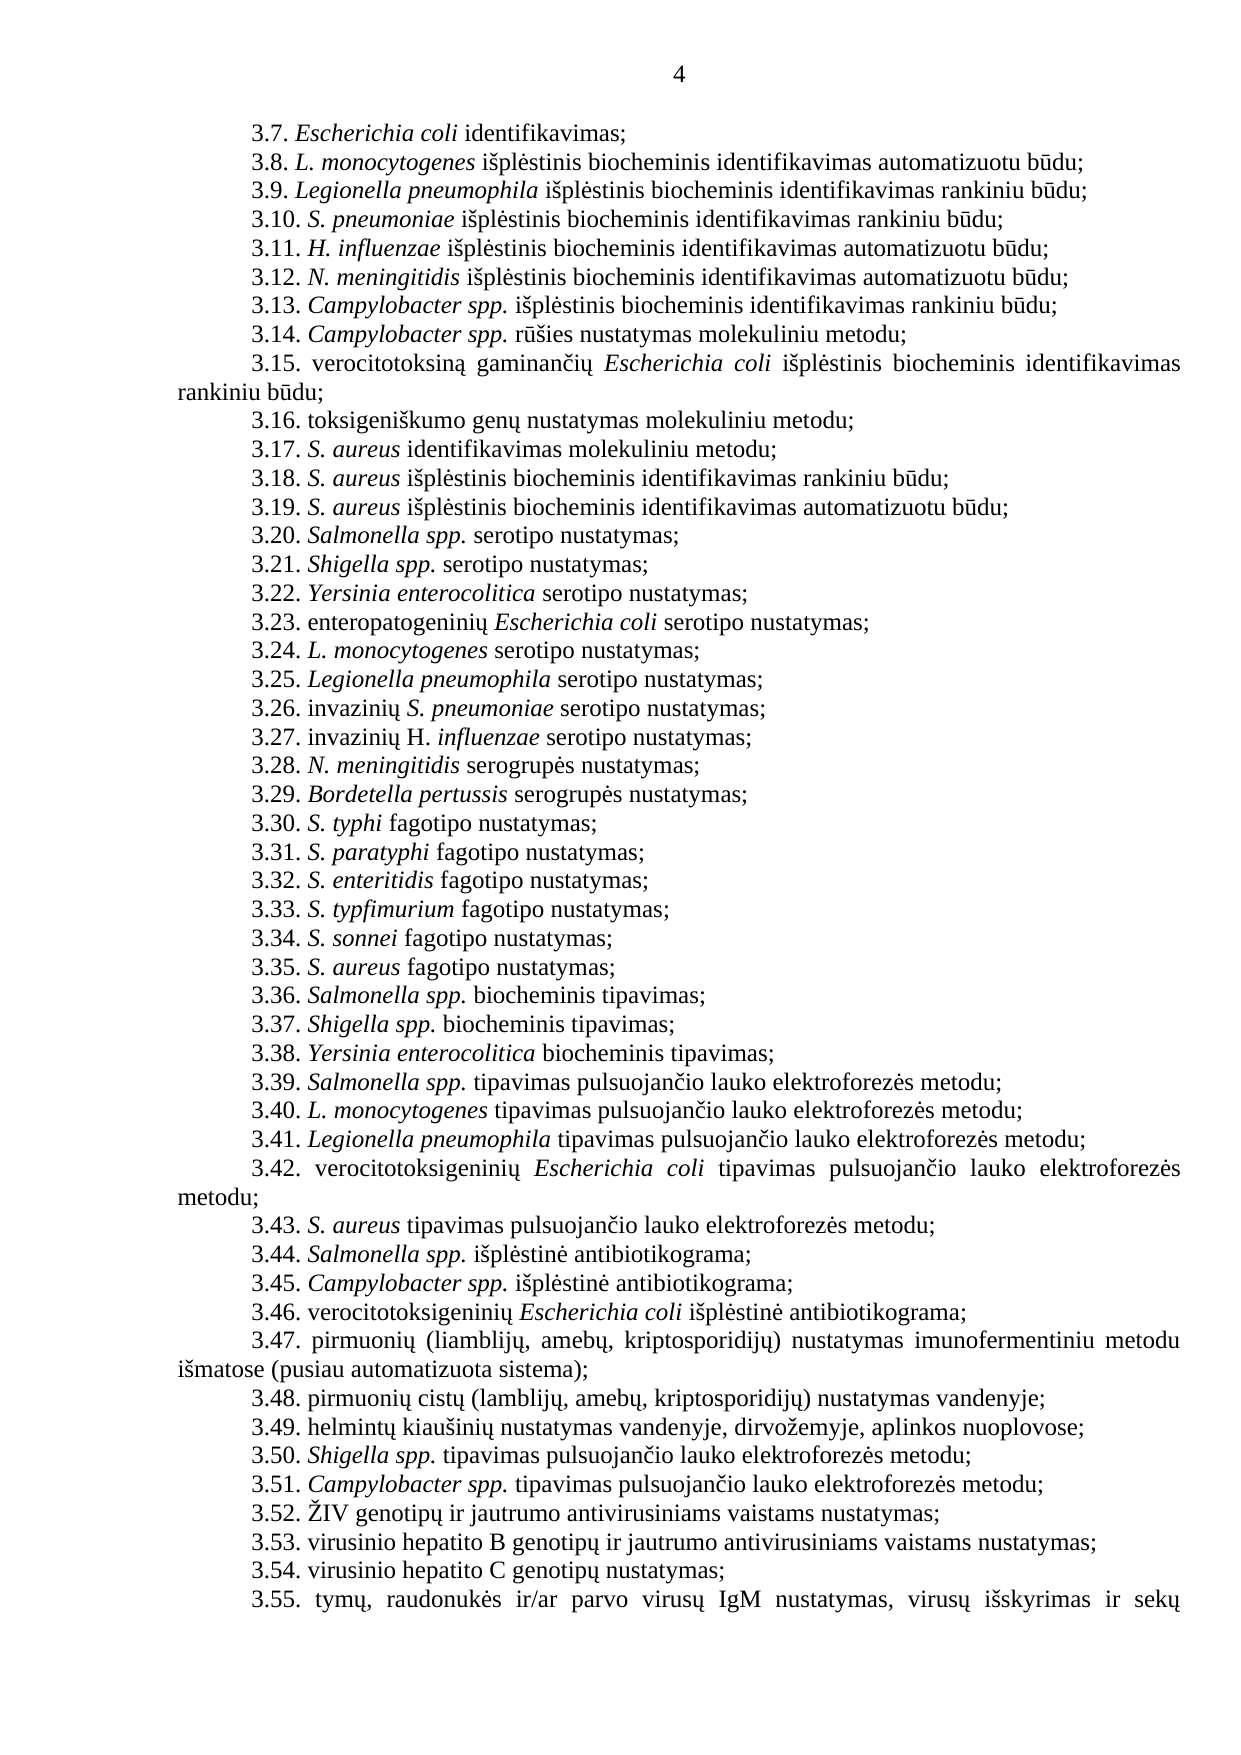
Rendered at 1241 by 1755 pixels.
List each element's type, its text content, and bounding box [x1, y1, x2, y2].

text 3.29. Bordetella pertussis serogrupės nustatymas; [177, 779, 1181, 808]
text 3.30. S. typhi fagotipo nustatymas; [177, 808, 1181, 837]
text 3.16. toksigeniškumo genų nustatymas molekuliniu metodu; [177, 406, 1181, 434]
text 3.12. N. meningitidis išplėstinis biocheminis identifikavimas automatizuotu būdu; [177, 262, 1181, 291]
text 3.23. enteropatogeninių Escherichia coli serotipo nustatymas; [177, 607, 1181, 636]
text 3.36. Salmonella spp. biocheminis tipavimas; [177, 981, 1181, 1009]
text 3.53. virusinio hepatito B genotipų ir jautrumo antivirusiniams vaistams nustatymas; [177, 1527, 1181, 1556]
text 3.37. Shigella spp. biocheminis tipavimas; [177, 1009, 1181, 1038]
text 3.18. S. aureus išplėstinis biocheminis identifikavimas rankiniu būdu; [177, 463, 1181, 492]
text 3.28. N. meningitidis serogrupės nustatymas; [177, 751, 1181, 779]
text 3.24. L. monocytogenes serotipo nustatymas; [177, 636, 1181, 664]
text 3.34. S. sonnei fagotipo nustatymas; [177, 923, 1181, 952]
text 3.27. invazinių H. influenzae serotipo nustatymas; [177, 722, 1181, 751]
text 3.10. S. pneumoniae išplėstinis biocheminis identifikavimas rankiniu būdu; [177, 204, 1181, 233]
text 3.31. S. paratyphi fagotipo nustatymas; [177, 837, 1181, 866]
text 3.25. Legionella pneumophila serotipo nustatymas; [177, 664, 1181, 693]
text 3.40. L. monocytogenes tipavimas pulsuojančio lauko elektroforezės metodu; [177, 1096, 1181, 1124]
text 3.20. Salmonella spp. serotipo nustatymas; [177, 521, 1181, 549]
text 3.11. H. influenzae išplėstinis biocheminis identifikavimas automatizuotu būdu; [177, 233, 1181, 262]
text 3.15. verocitotoksiną gaminančių Escherichia coli išplėstinis biocheminis identifikavimas rankiniu būdu; [177, 348, 1181, 406]
text 3.22. Yersinia enterocolitica serotipo nustatymas; [177, 578, 1181, 607]
text 3.49. helmintų kiaušinių nustatymas vandenyje, dirvožemyje, aplinkos nuoplovose; [177, 1412, 1181, 1441]
text 3.48. pirmuonių cistų (lamblijų, amebų, kriptosporidijų) nustatymas vandenyje; [177, 1383, 1181, 1412]
text 3.33. S. typfimurium fagotipo nustatymas; [177, 894, 1181, 923]
text 3.47. pirmuonių (liamblijų, amebų, kriptosporidijų) nustatymas imunofermentiniu metodu išmatose (pusiau automatizuota sistema); [177, 1326, 1181, 1383]
text 3.26. invazinių S. pneumoniae serotipo nustatymas; [177, 693, 1181, 722]
text 3.52. ŽIV genotipų ir jautrumo antivirusiniams vaistams nustatymas; [177, 1498, 1181, 1527]
text 3.39. Salmonella spp. tipavimas pulsuojančio lauko elektroforezės metodu; [177, 1067, 1181, 1096]
text 3.55. tymų, raudonukės ir/ar parvo virusų IgM nustatymas, virusų išskyrimas ir sekų [177, 1584, 1181, 1613]
text 3.13. Campylobacter spp. išplėstinis biocheminis identifikavimas rankiniu būdu; [177, 291, 1181, 319]
text 3.35. S. aureus fagotipo nustatymas; [177, 952, 1181, 981]
text 3.43. S. aureus tipavimas pulsuojančio lauko elektroforezės metodu; [177, 1211, 1181, 1239]
text 3.21. Shigella spp. serotipo nustatymas; [177, 549, 1181, 578]
text 3.41. Legionella pneumophila tipavimas pulsuojančio lauko elektroforezės metodu; [177, 1124, 1181, 1153]
text 3.17. S. aureus identifikavimas molekuliniu metodu; [177, 434, 1181, 463]
text 3.14. Campylobacter spp. rūšies nustatymas molekuliniu metodu; [177, 319, 1181, 348]
text 3.8. L. monocytogenes išplėstinis biocheminis identifikavimas automatizuotu būdu; [177, 147, 1181, 176]
text 3.51. Campylobacter spp. tipavimas pulsuojančio lauko elektroforezės metodu; [177, 1469, 1181, 1498]
text 3.32. S. enteritidis fagotipo nustatymas; [177, 866, 1181, 894]
text 3.9. Legionella pneumophila išplėstinis biocheminis identifikavimas rankiniu būdu; [177, 176, 1181, 204]
text 3.7. Escherichia coli identifikavimas; [177, 118, 1181, 147]
text 3.38. Yersinia enterocolitica biocheminis tipavimas; [177, 1038, 1181, 1067]
text 3.46. verocitotoksigeninių Escherichia coli išplėstinė antibiotikograma; [177, 1297, 1181, 1326]
text 3.44. Salmonella spp. išplėstinė antibiotikograma; [177, 1239, 1181, 1268]
text 3.45. Campylobacter spp. išplėstinė antibiotikograma; [177, 1268, 1181, 1297]
text 3.54. virusinio hepatito C genotipų nustatymas; [177, 1556, 1181, 1584]
text 3.50. Shigella spp. tipavimas pulsuojančio lauko elektroforezės metodu; [177, 1441, 1181, 1469]
text 3.19. S. aureus išplėstinis biocheminis identifikavimas automatizuotu būdu; [177, 492, 1181, 521]
text 3.42. verocitotoksigeninių Escherichia coli tipavimas pulsuojančio lauko elektroforezės metodu; [177, 1153, 1181, 1211]
